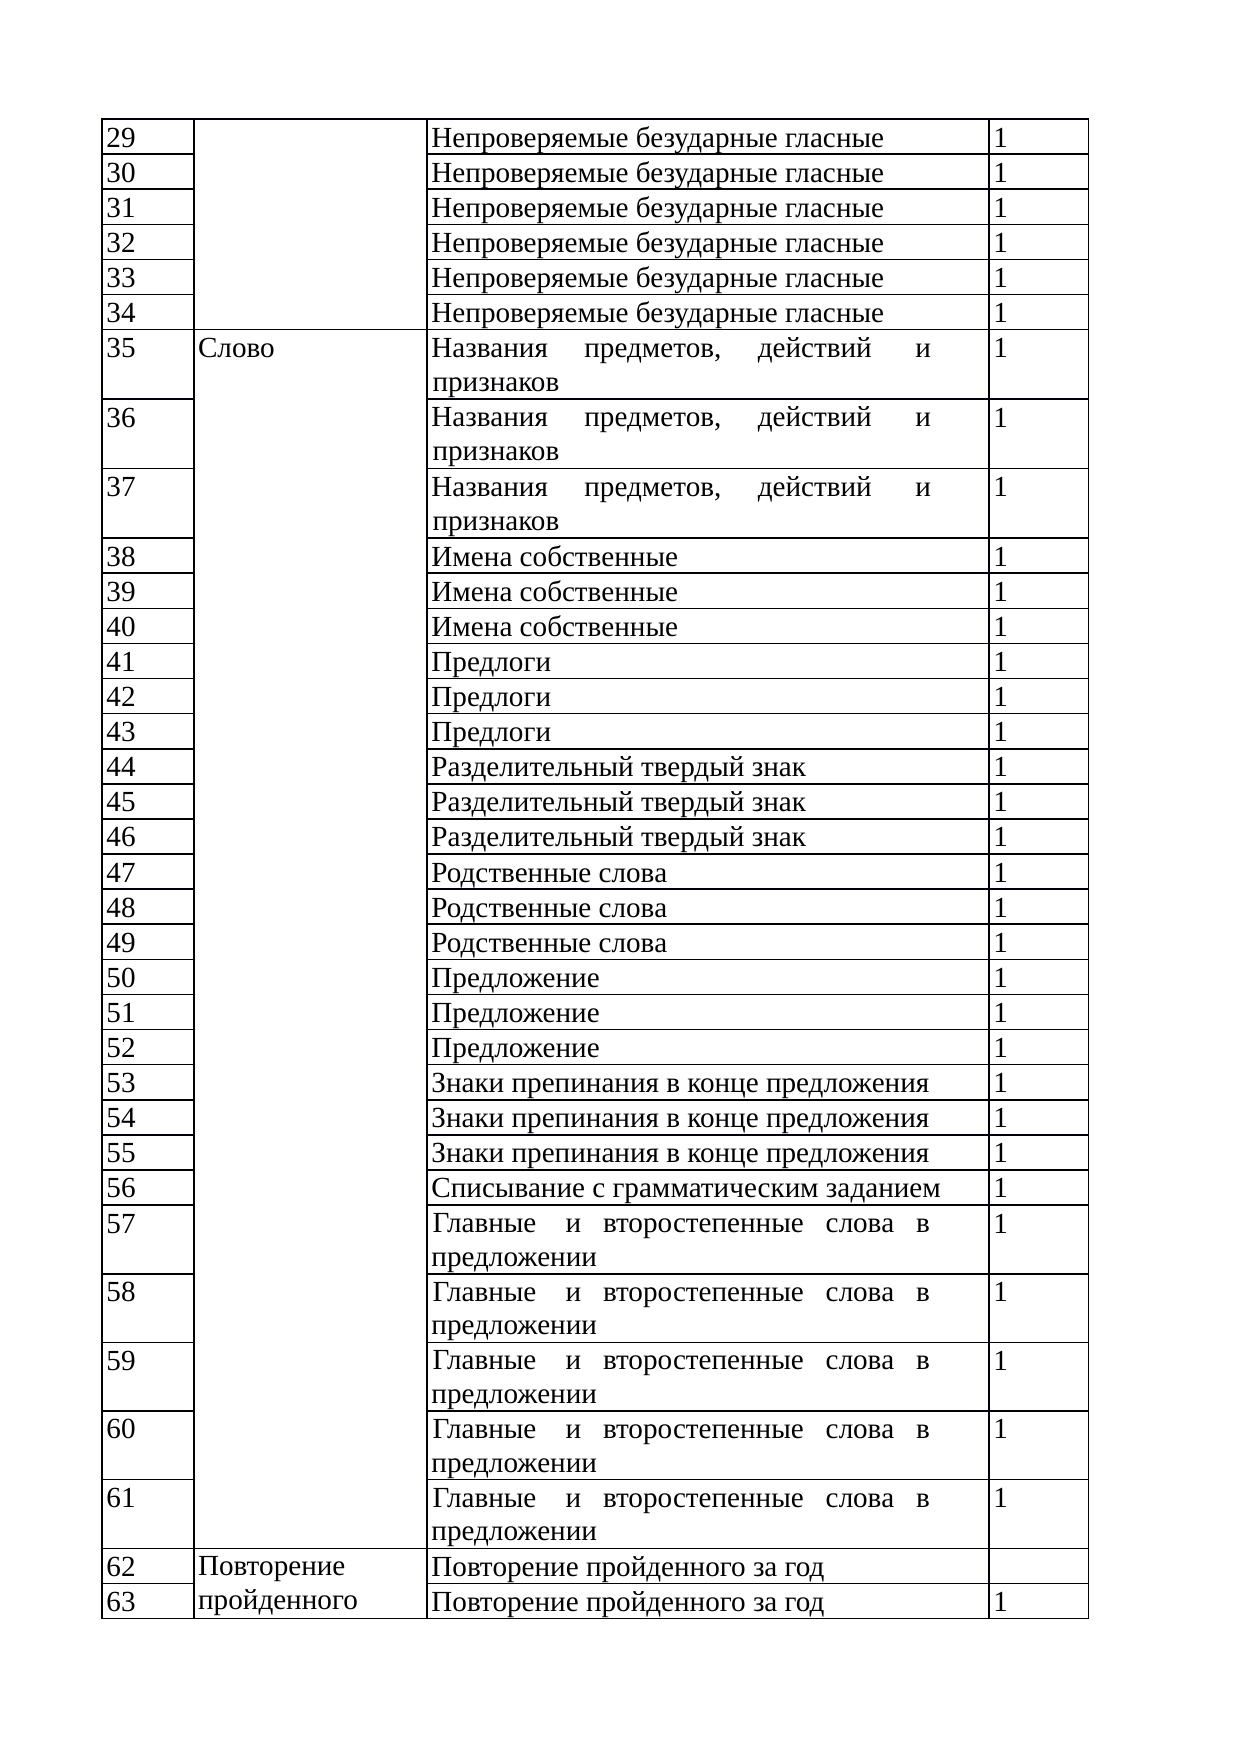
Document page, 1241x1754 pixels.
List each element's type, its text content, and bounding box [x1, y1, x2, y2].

table_cell Родственные слова [428, 925, 988, 958]
table_cell 57 [103, 1206, 193, 1273]
table_cell Повторение пройденного за год [428, 1584, 988, 1618]
table_cell 54 [103, 1101, 193, 1134]
table_cell 1 [990, 1412, 1088, 1479]
table_cell 33 [103, 260, 193, 294]
table_cell Названия предметов, действий и признаков [428, 469, 988, 537]
table_cell Знаки препинания в конце предложения [428, 1136, 988, 1169]
table_cell 60 [103, 1412, 193, 1479]
table_cell 1 [990, 1171, 1088, 1204]
table_cell 1 [990, 750, 1088, 783]
table_cell 1 [990, 1343, 1088, 1410]
table_cell 40 [103, 609, 193, 642]
table_cell 1 [990, 330, 1088, 398]
table_cell 1 [990, 785, 1088, 818]
table_cell 47 [103, 855, 193, 888]
table_cell 1 [990, 260, 1088, 294]
table_cell 1 [990, 155, 1088, 188]
table_cell 1 [990, 1065, 1088, 1099]
table_cell [195, 120, 426, 329]
table_cell 46 [103, 820, 193, 853]
table_cell 1 [990, 225, 1088, 258]
table_cell 1 [990, 1275, 1088, 1341]
table_cell Разделительный твердый знак [428, 750, 988, 783]
table_cell 44 [103, 750, 193, 783]
table_cell 1 [990, 609, 1088, 642]
table_cell Родственные слова [428, 890, 988, 923]
table_cell 1 [990, 574, 1088, 607]
table_cell 45 [103, 785, 193, 818]
table_cell Предложение [428, 1030, 988, 1064]
table_cell 38 [103, 539, 193, 572]
table_cell Повторение пройденного [195, 1549, 426, 1618]
table_cell 1 [990, 960, 1088, 993]
table_cell Предложение [428, 995, 988, 1029]
table_cell Главные и второстепенные слова в предложении [428, 1412, 988, 1479]
table_cell Непроверяемые безударные гласные [428, 120, 988, 153]
table_cell 1 [990, 1030, 1088, 1064]
table_cell Имена собственные [428, 609, 988, 642]
table_cell Родственные слова [428, 855, 988, 888]
table_cell 50 [103, 960, 193, 993]
table_cell Разделительный твердый знак [428, 820, 988, 853]
table_cell 1 [990, 120, 1088, 153]
table_cell Названия предметов, действий и признаков [428, 330, 988, 398]
table_cell 1 [990, 1206, 1088, 1273]
table_cell Непроверяемые безударные гласные [428, 260, 988, 294]
table_cell 30 [103, 155, 193, 188]
table_cell 39 [103, 574, 193, 607]
table_cell Непроверяемые безударные гласные [428, 295, 988, 329]
table_cell 52 [103, 1030, 193, 1064]
table_cell 36 [103, 400, 193, 468]
table_cell 41 [103, 644, 193, 678]
table_cell Знаки препинания в конце предложения [428, 1101, 988, 1134]
table_cell Предлоги [428, 679, 988, 713]
table_cell 1 [990, 820, 1088, 853]
table_cell 1 [990, 400, 1088, 468]
table_cell Списывание с грамматическим заданием [428, 1171, 988, 1204]
table_cell 51 [103, 995, 193, 1029]
table_cell Знаки препинания в конце предложения [428, 1065, 988, 1099]
table_cell 59 [103, 1343, 193, 1410]
table_cell 62 [103, 1549, 193, 1582]
table_cell 1 [990, 995, 1088, 1029]
table_cell 1 [990, 1136, 1088, 1169]
table_cell 29 [103, 120, 193, 153]
table_cell 35 [103, 330, 193, 398]
table_cell 1 [990, 1584, 1088, 1618]
table_cell 1 [990, 890, 1088, 923]
table_cell 55 [103, 1136, 193, 1169]
table_cell Главные и второстепенные слова в предложении [428, 1480, 988, 1547]
table_cell 1 [990, 714, 1088, 748]
table_cell Имена собственные [428, 574, 988, 607]
table_cell 31 [103, 190, 193, 223]
table_cell Слово [195, 330, 426, 1547]
table_cell 37 [103, 469, 193, 537]
table_cell 1 [990, 925, 1088, 958]
table_cell Предложение [428, 960, 988, 993]
table_cell 1 [990, 469, 1088, 537]
table_cell 1 [990, 855, 1088, 888]
table_cell Главные и второстепенные слова в предложении [428, 1206, 988, 1273]
table_cell [990, 1549, 1088, 1582]
table_cell Непроверяемые безударные гласные [428, 225, 988, 258]
table_cell 32 [103, 225, 193, 258]
table_cell Разделительный твердый знак [428, 785, 988, 818]
table_cell 42 [103, 679, 193, 713]
table_cell 61 [103, 1480, 193, 1547]
table_cell Предлоги [428, 644, 988, 678]
table_cell Имена собственные [428, 539, 988, 572]
table_cell Главные и второстепенные слова в предложении [428, 1343, 988, 1410]
table_cell 1 [990, 190, 1088, 223]
table_cell 1 [990, 539, 1088, 572]
table_cell 53 [103, 1065, 193, 1099]
table_cell 1 [990, 1101, 1088, 1134]
table_cell 1 [990, 1480, 1088, 1547]
table_cell 48 [103, 890, 193, 923]
table_cell 49 [103, 925, 193, 958]
table_cell 63 [103, 1584, 193, 1618]
table_cell 58 [103, 1275, 193, 1341]
table_cell 1 [990, 644, 1088, 678]
table_cell 56 [103, 1171, 193, 1204]
table_cell 34 [103, 295, 193, 329]
table_cell 1 [990, 679, 1088, 713]
table_cell Названия предметов, действий и признаков [428, 400, 988, 468]
table_cell Непроверяемые безударные гласные [428, 155, 988, 188]
table_cell 43 [103, 714, 193, 748]
table_cell Главные и второстепенные слова в предложении [428, 1275, 988, 1341]
table_cell Предлоги [428, 714, 988, 748]
table_cell 1 [990, 295, 1088, 329]
table_cell Повторение пройденного за год [428, 1549, 988, 1582]
table_cell Непроверяемые безударные гласные [428, 190, 988, 223]
